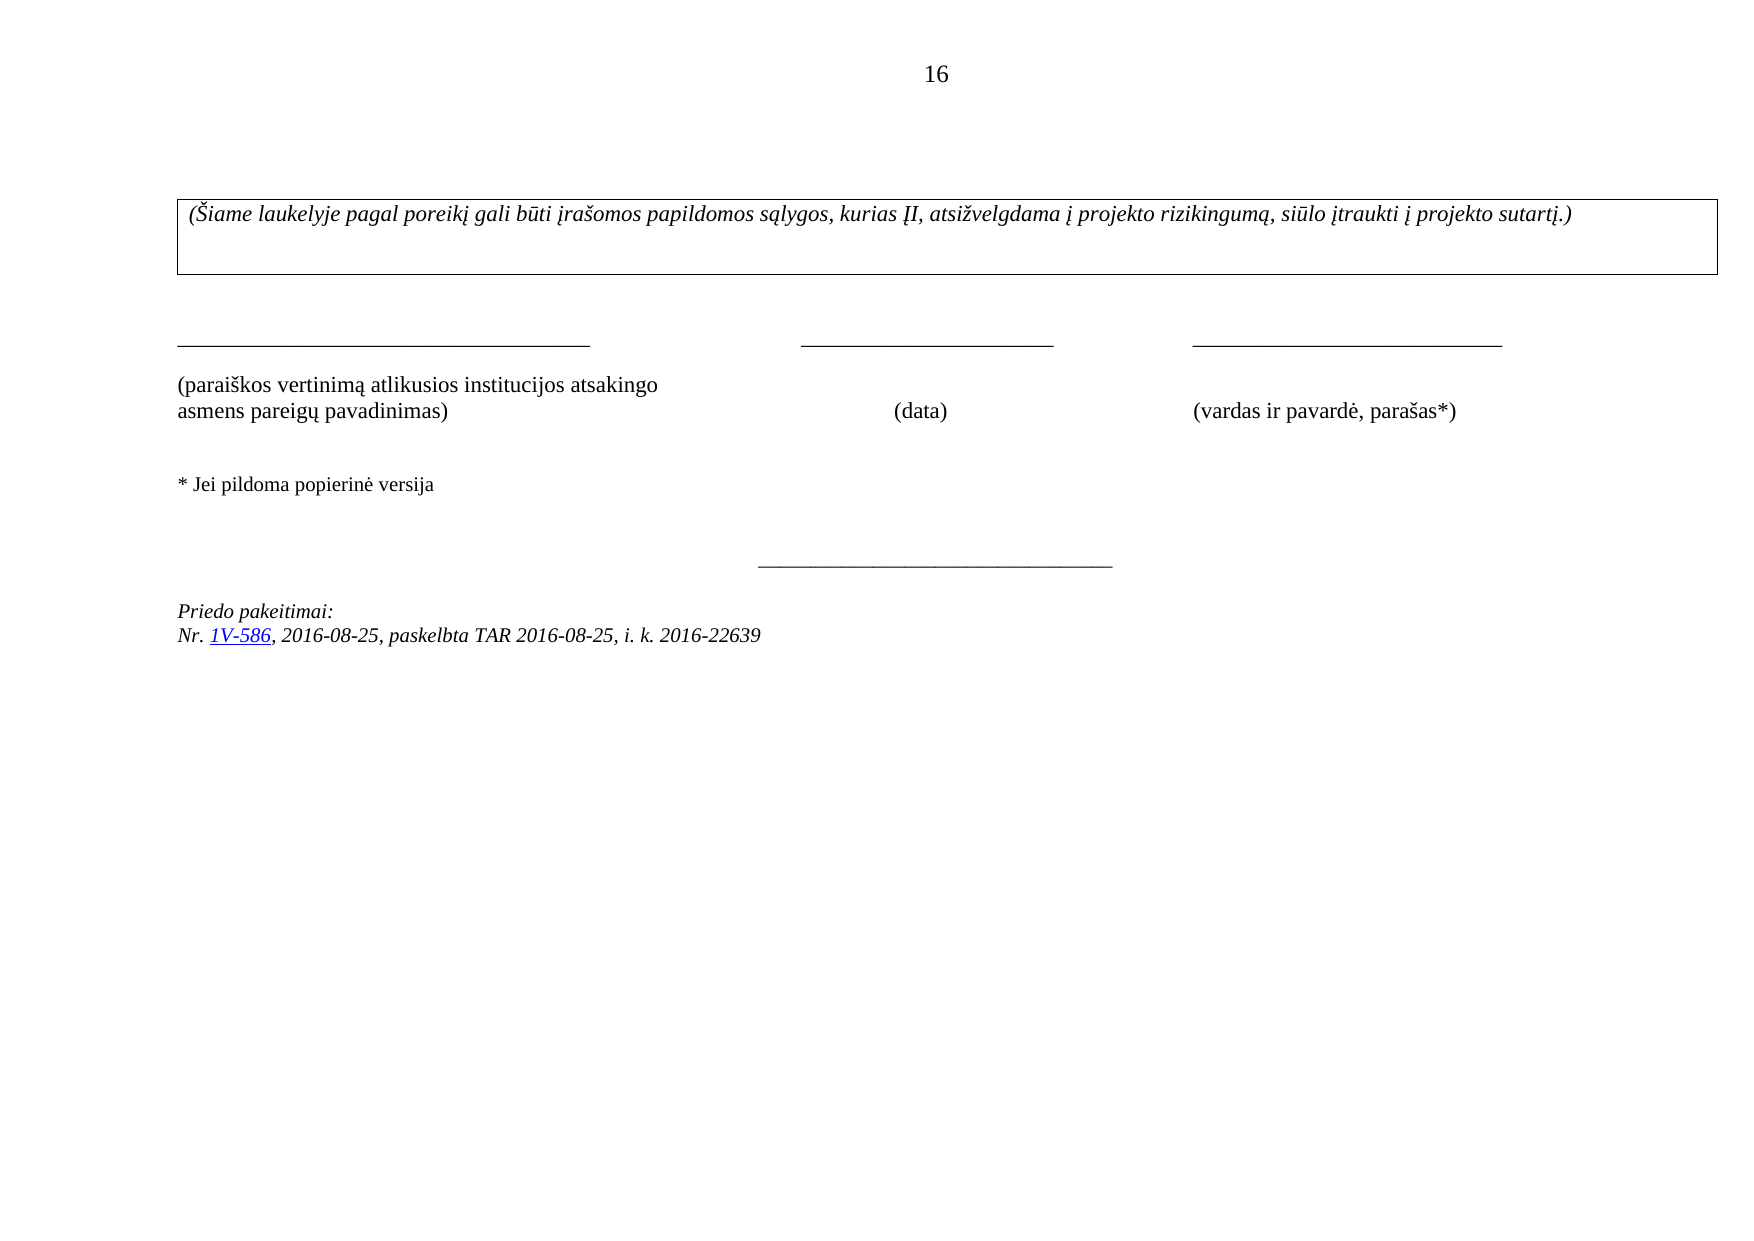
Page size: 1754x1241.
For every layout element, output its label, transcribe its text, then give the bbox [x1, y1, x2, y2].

text ____________________________________ ______________________ ___________________________ [177, 323, 1695, 349]
text Priedo pakeitimai: [177, 599, 1695, 623]
text Nr. 1V-586, 2016-08-25, paskelbta TAR 2016-08-25, i. k. 2016-22639 [177, 623, 1695, 647]
text __________________________________ [177, 546, 1695, 570]
text asmens pareigų pavadinimas) (data) (vardas ir pavardė, parašas*) [177, 397, 1695, 424]
text (paraiškos vertinimą atlikusios institucijos atsakingo [177, 371, 1695, 397]
text * Jei pildoma popierinė versija [177, 472, 1695, 496]
table_header (Šiame laukelyje pagal poreikį gali būti įrašomos papildomos sąlygos, kurias ĮI, atsižvelgdama į projekto rizikingumą, siūlo įtraukti į projekto sutartį.) [178, 200, 1717, 274]
